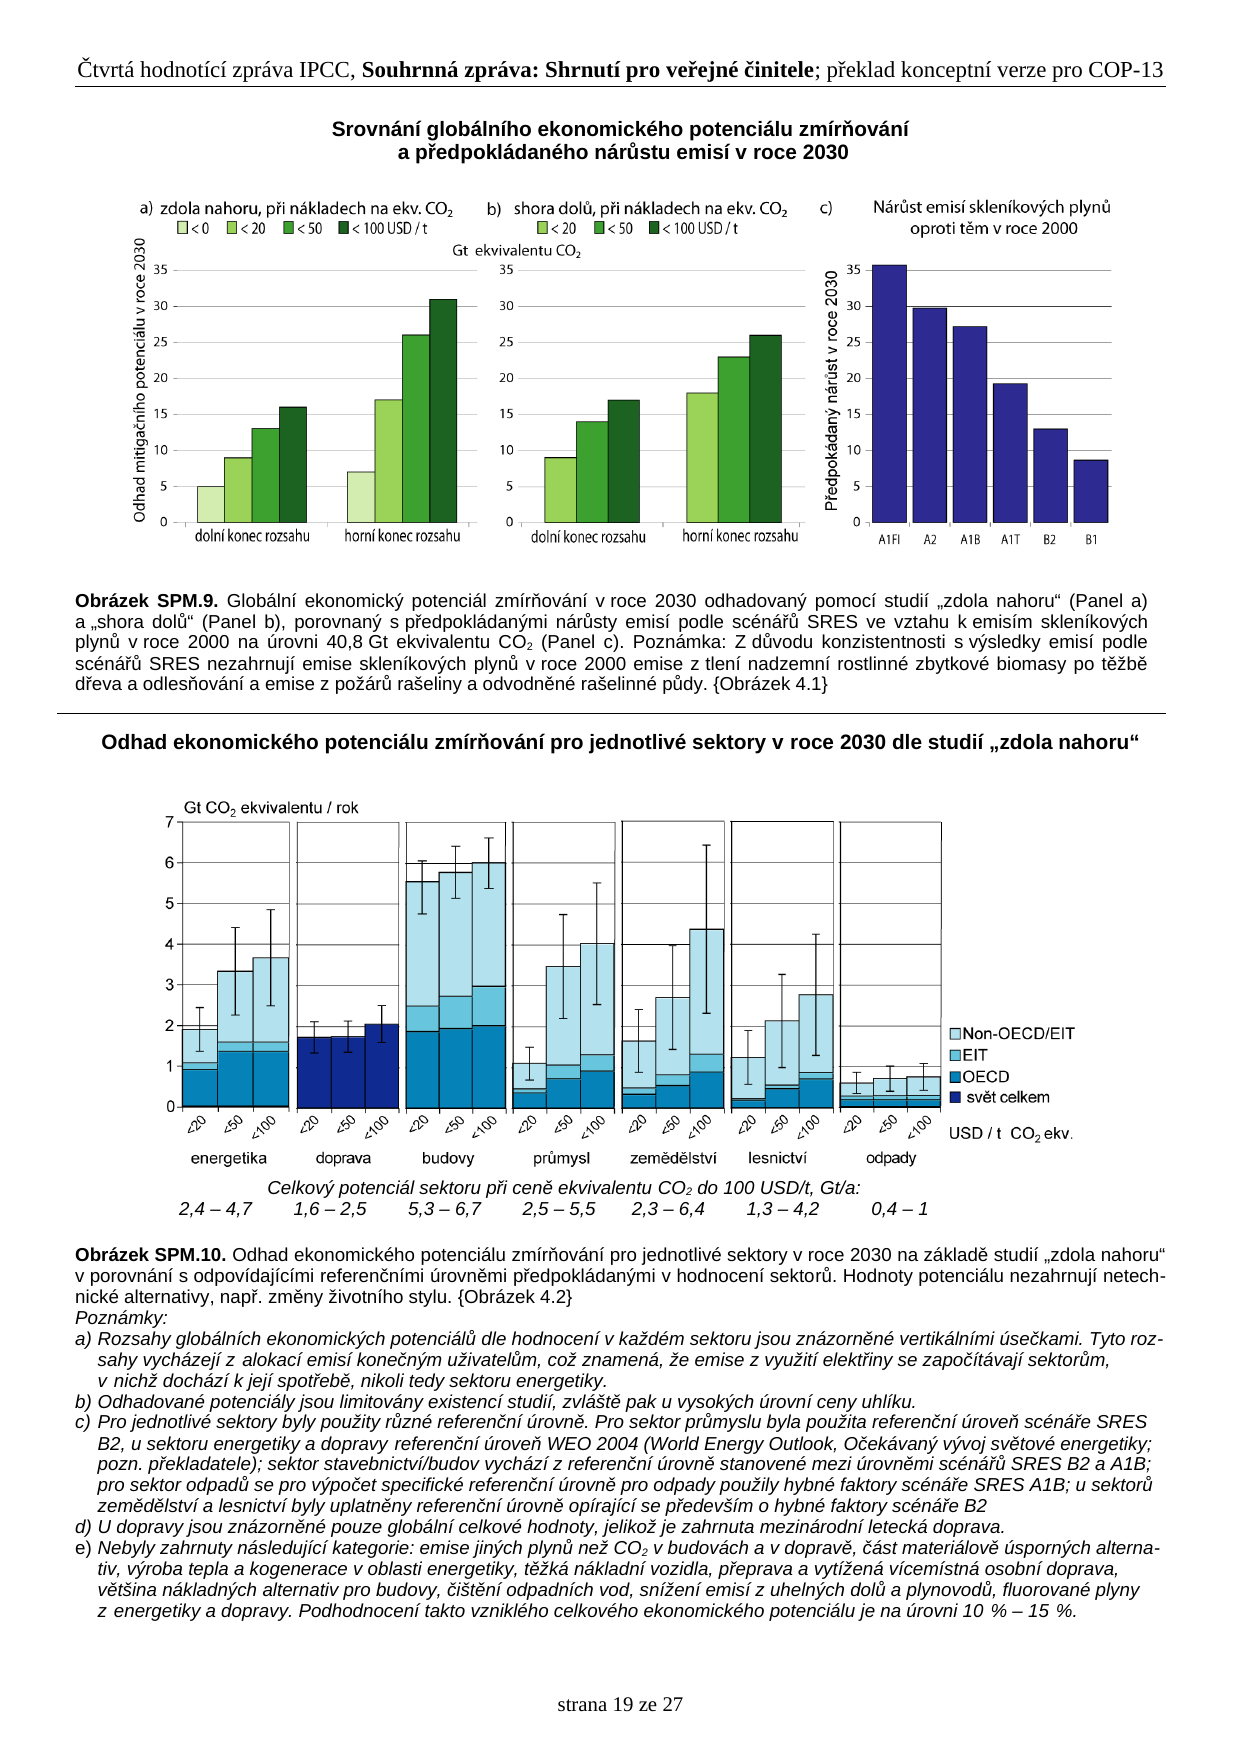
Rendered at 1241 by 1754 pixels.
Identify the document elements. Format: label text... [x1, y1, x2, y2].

list Nebyly zahrnuty následující kategorie: emise jiných plynů než CO2 v budovách a v dopravě, část materiálově úsporných alterna­tiv, výroba tepla a kogenerace v oblasti energetiky, těžká nákladní vozidla, přeprava a vytí­žená vícemístná osobní do­prava, většina nákladných al­ternativ pro budovy, čištění odpadních vod, snížení emisí z uhelných dolů a plynovodů, fluo­rované plyny z energetiky a dopravy. Pod­hodnocení takto vzniklého celkového ekono­mického potenciálu je na úrovni 10 % – 15 %. [75, 1538, 1166, 1621]
text Srovnání globálního ekonomického potenciálu zmírňování a předpokládaného nárůstu emisí v roce 2030 [75, 117, 1166, 164]
list U dopravy jsou znázorněné pouze globální celkové hodnoty, jelikož je zahrnuta mezinárodní letecká doprava. [75, 1517, 1166, 1538]
text 2,4 – 4,7 1,6 – 2,5 5,3 – 6,7 2,5 – 5,5 2,3 – 6,4 1,3 – 4,2 0,4 – 1 [75, 1198, 1166, 1219]
list Pro jednotlivé sektory byly použity různé referenční úrovně. Pro sektor průmyslu byla použita referenční úroveň scénáře SRES B2, u sekto­ru energetiky a dopravy referenční úroveň WEO 2004 (World Energy Outlook, Očekávaný vývoj světové energetiky; pozn. překladatele); sektor stavebnictví/budov vychází z referenční úrovně stanovené mezi úrovněmi scénářů SRES B2 a A1B; pro sektor odpadů se pro výpo­čet specifické referenční úrovně pro odpady použily hybné faktory scénáře SRES A1B; u sektorů zemědělství a lesnictví byly uplatněny re­ferenční úrovně opírající se především o hybné faktory scé­náře B2 [75, 1412, 1166, 1517]
text Celkový potenciál sektoru při ceně ekvivalentu CO2 do 100 USD/t, Gt/a: [75, 1177, 1166, 1198]
text Odhad ekonomického potenciálu zmírňování pro jednotlivé sektory v roce 2030 dle stu­dií „zdola naho­ru“ [75, 731, 1166, 754]
picture [165, 798, 1076, 1169]
text Poznámky: [75, 1307, 1166, 1328]
list Odhadované potenciály jsou limitovány existencí studií, zvláště pak u vysokých úrovní ceny uhlíku. [75, 1391, 1166, 1412]
picture [115, 175, 1126, 555]
text Obrázek SPM.10. Odhad ekonomického potenciálu zmírňování pro jednotlivé sektory v roce 2030 na základě studií „zdola nahoru“ v porovnání s odpovídajícími referenčními úrovněmi předpokládanými v hodnocení sekto­rů. Hodnoty potenciálu nezahrnují netech­nické alternativy, např. změny životního stylu. {Obrázek 4.2} [75, 1244, 1166, 1307]
list Rozsahy globálních ekonomických potenciálů dle hodnocení v každém sektoru jsou znázorněné vertikálními úsečkami. Tyto roz­sahy vy­cházejí z alokací emisí konečným uživatelům, což znamená, že emise z využití elektřiny se započítávají sekto­rům, v nichž dochází k její spotřebě, nikoli tedy sektoru energetiky. [75, 1328, 1166, 1391]
text Obrázek SPM.9. Globální ekonomický potenciál zmírňování v roce 2030 odhadovaný pomocí studií „zdola nahoru“ (Panel a) a „shora dolů“ (Panel b), porovnaný s předpokládanými nárůsty emisí podle scénářů SRES ve vztahu k emisím skleníkových plynů v roce 2000 na úrovni 40,8 Gt ekvivalentu CO2 (Panel c). Poznámka: Z důvodu konzistentnosti s výsledky emisí podle scénářů SRES neza­hrnují emise skleníkových plynů v roce 2000 emise z tlení nadzemní rostlinné zbytkové biomasy po těžbě dřeva a od­lesňování a emi­se z požárů rašeliny a odvodněné rašelinné půdy. {Obrázek 4.1} [57, 572, 1166, 713]
